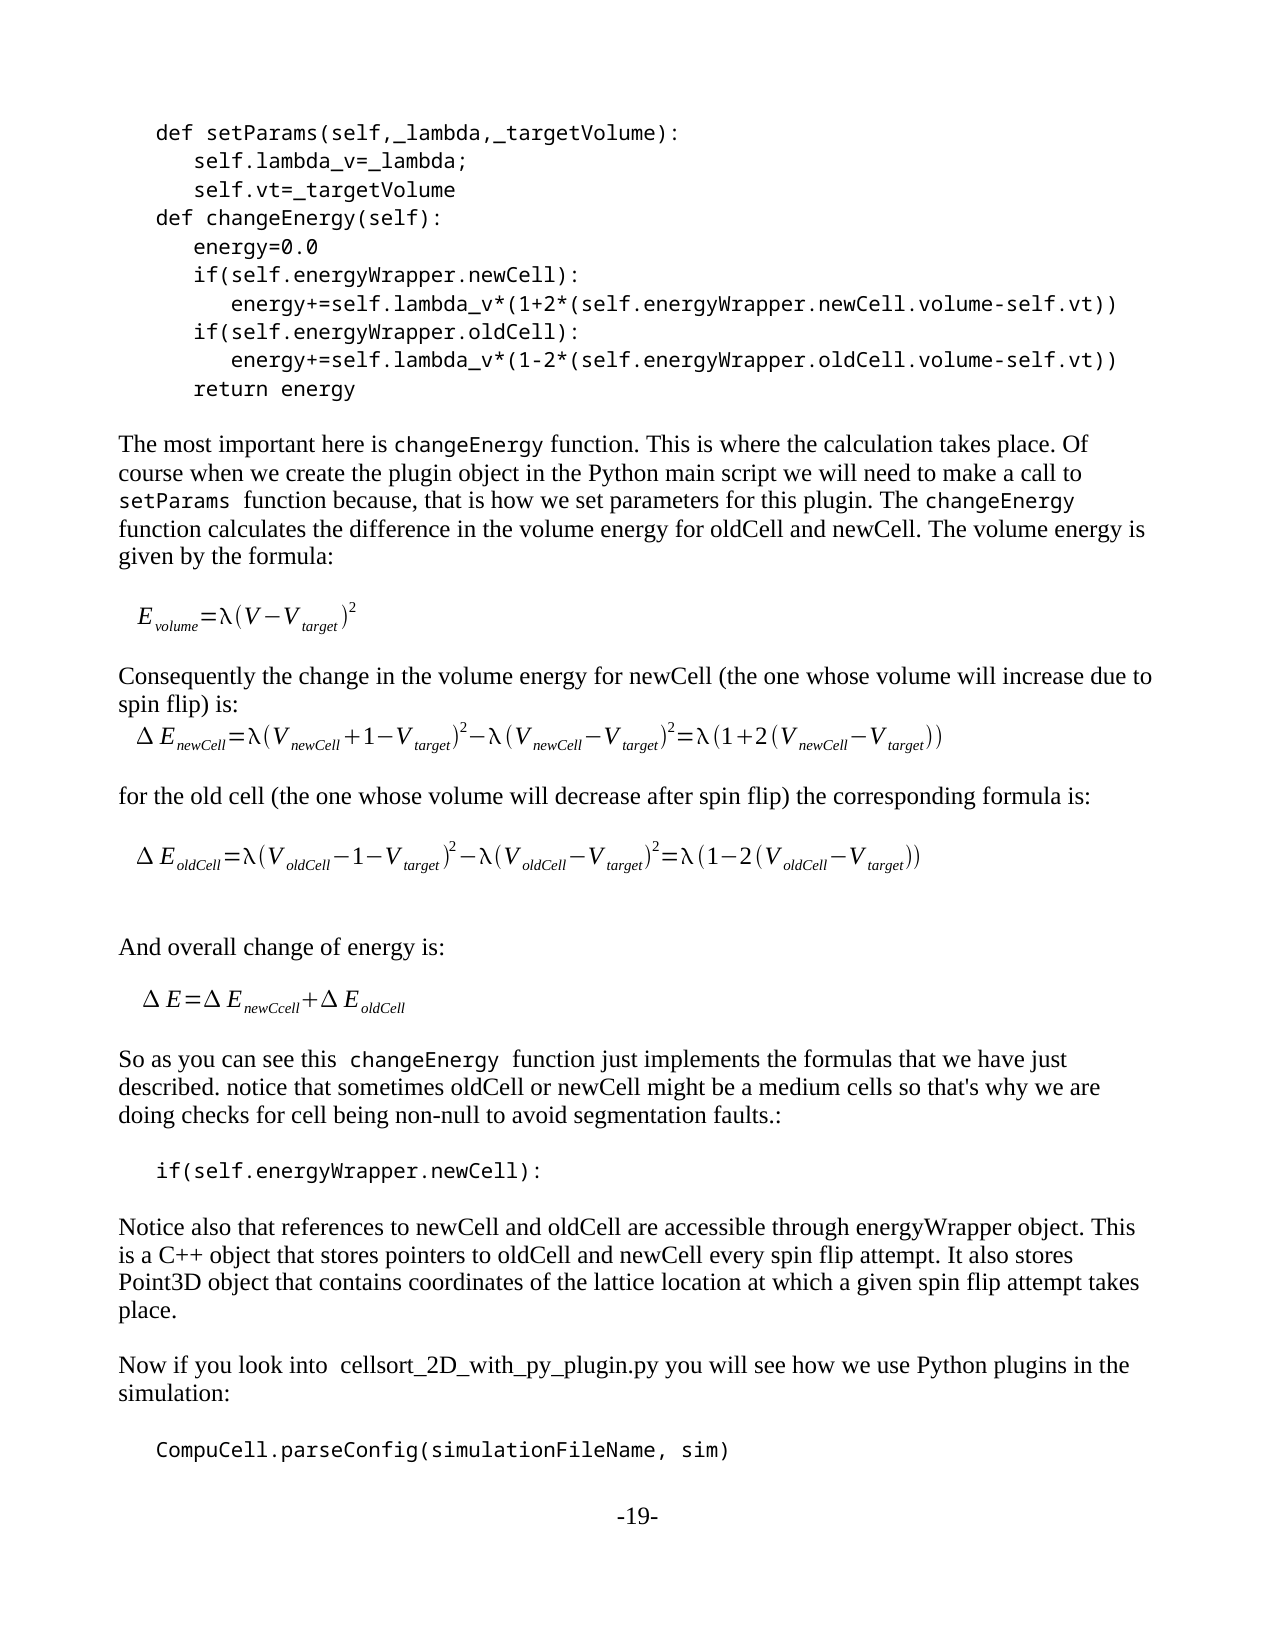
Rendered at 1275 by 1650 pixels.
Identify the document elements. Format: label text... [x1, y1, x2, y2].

text if(self.energyWrapper.newCell): [118, 1156, 1157, 1185]
text Consequently the change in the volume energy for newCell (the one whose volume will increase due to spin flip) is: [118, 662, 1157, 718]
text And overall change of energy is: [118, 933, 1157, 961]
text if(self.energyWrapper.newCell): [118, 260, 1157, 289]
text energy+=self.lambda_v*(1-2*(self.energyWrapper.oldCell.volume-self.vt)) [118, 346, 1157, 374]
text self.vt=_targetVolume [118, 175, 1157, 203]
text energy=0.0 [118, 232, 1157, 260]
text Now if you look into cellsort_2D_with_py_plugin.py you will see how we use Python plugins in the simulation: [118, 1352, 1157, 1407]
text def changeEnergy(self): [118, 203, 1157, 232]
text CompuCell.parseConfig(simulationFileName, sim) [118, 1435, 1157, 1463]
text for the old cell (the one whose volume will decrease after spin flip) the corresponding formula is: [118, 782, 1157, 810]
text def setParams(self,_lambda,_targetVolume): [118, 118, 1157, 147]
text Notice also that references to newCell and oldCell are accessible through energyWrapper object. This is a C++ object that stores pointers to oldCell and newCell every spin flip attempt. It also stores Point3D object that contains coordinates of the lattice location at which a given spin flip attempt takes place. [118, 1213, 1157, 1324]
text The most important here is changeEnergy function. This is where the calculation takes place. Of course when we create the plugin object in the Python main script we will need to make a call to setParams function because, that is how we set parameters for this plugin. The changeEnergy function calculates the difference in the volume energy for oldCell and newCell. The volume energy is given by the formula: [118, 430, 1157, 570]
text if(self.energyWrapper.oldCell): [118, 317, 1157, 346]
text energy+=self.lambda_v*(1+2*(self.energyWrapper.newCell.volume-self.vt)) [118, 289, 1157, 317]
text self.lambda_v=_lambda; [118, 147, 1157, 175]
text return energy [118, 374, 1157, 402]
text So as you can see this changeEnergy function just implements the formulas that we have just described. notice that sometimes oldCell or newCell might be a medium cells so that's why we are doing checks for cell being non-null to avoid segmentation faults.: [118, 1045, 1157, 1128]
